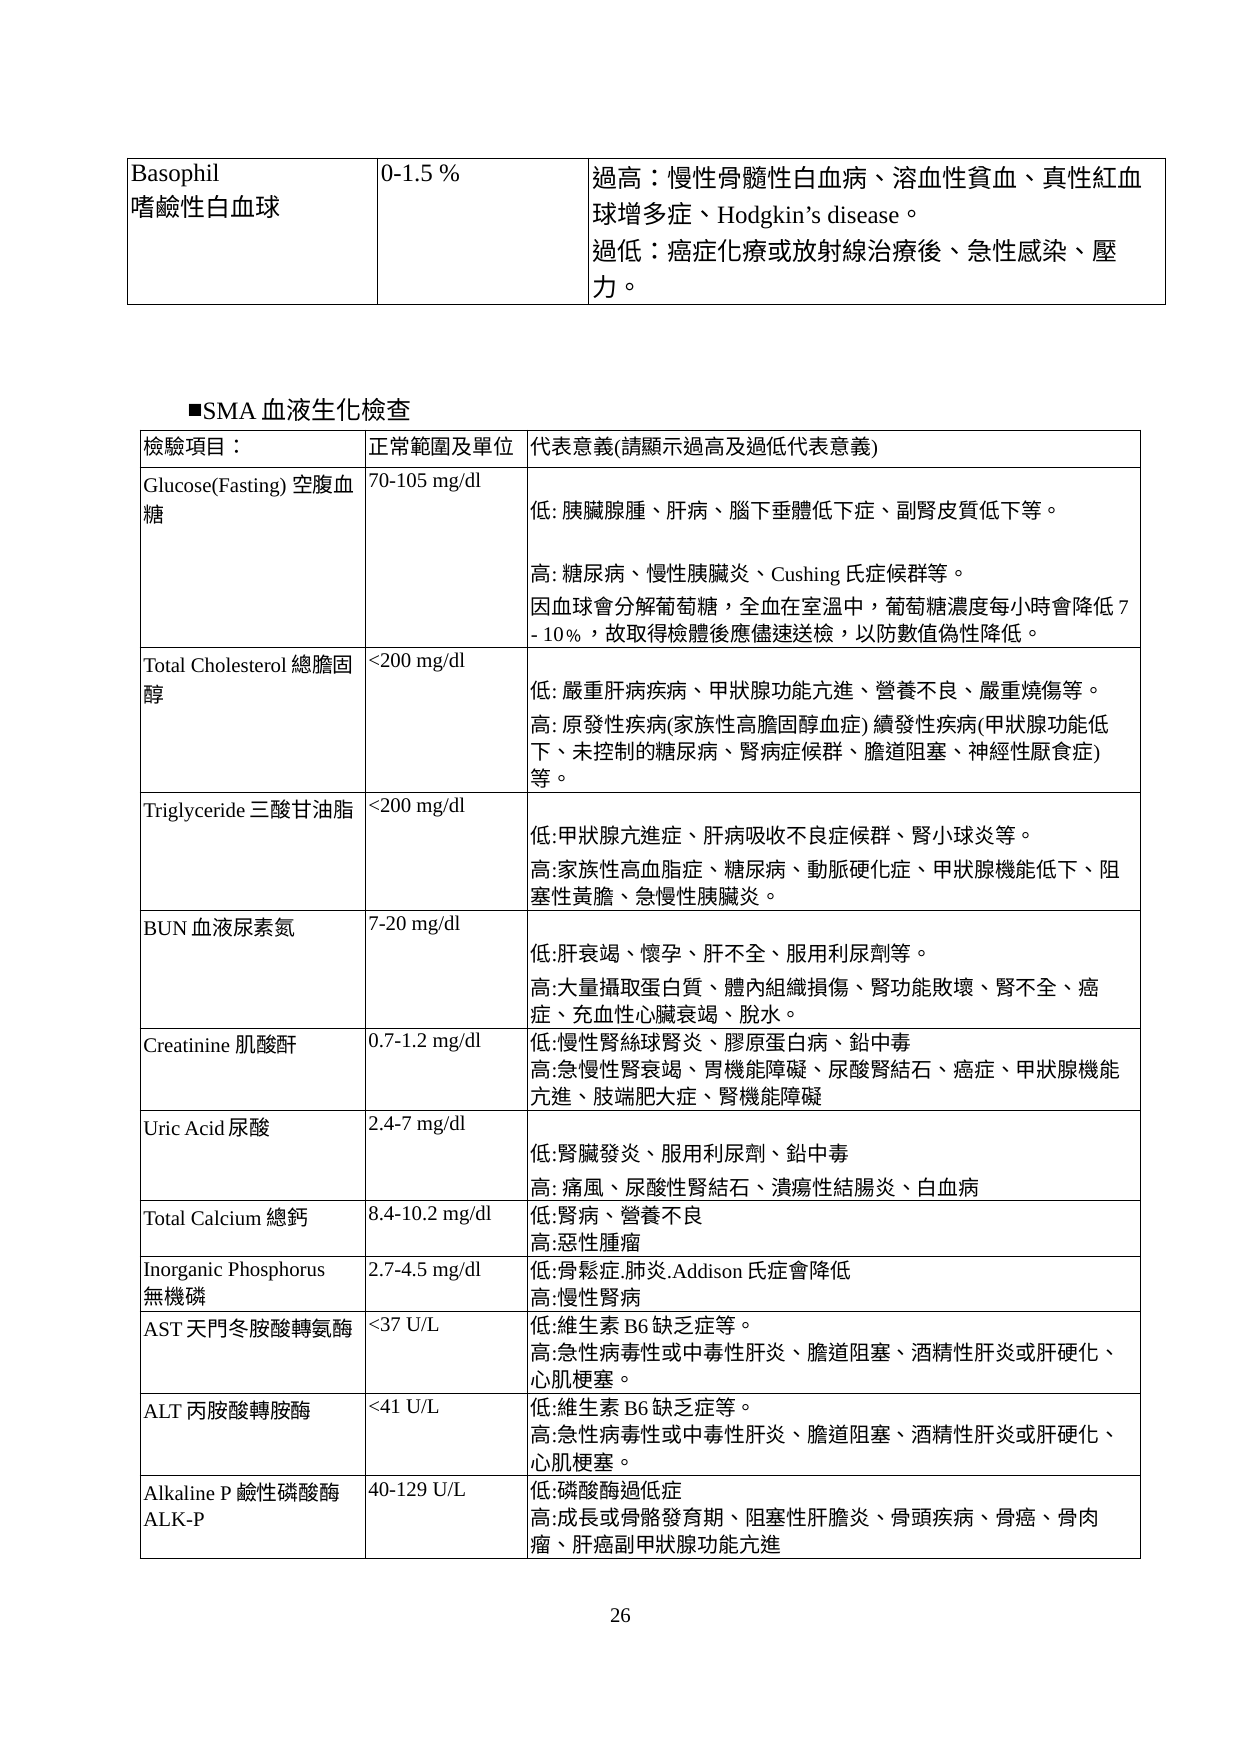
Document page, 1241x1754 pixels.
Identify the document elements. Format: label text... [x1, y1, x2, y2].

table_cell 過高：慢性骨髓性白血病、溶血性貧血、真性紅血球增多症、Hodgkin’s disease。 過低：癌症化療或放射線治療後、急性感染、壓力。 [589, 159, 1165, 303]
table_cell 70-105 mg/dl [366, 468, 527, 647]
table_cell Total Calcium 總鈣 [141, 1201, 365, 1256]
table_cell 低:慢性腎絲球腎炎、膠原蛋白病、鉛中毒 高:急慢性腎衰竭、胃機能障礙、尿酸腎結石、癌症、甲狀腺機能亢進、肢端肥大症、腎機能障礙 [528, 1029, 1140, 1110]
table_cell 0.7-1.2 mg/dl [366, 1029, 527, 1110]
table_cell Total Cholesterol總膽固醇 [141, 648, 365, 792]
table_cell Uric Acid尿酸 [141, 1111, 365, 1200]
table_cell <37 U/L [366, 1312, 527, 1393]
table_header 正常範圍及單位 [366, 431, 527, 467]
table_cell 2.7-4.5 mg/dl [366, 1257, 527, 1311]
table_cell <200 mg/dl [366, 793, 527, 910]
table_cell 低:腎病、營養不良 高:惡性腫瘤 [528, 1201, 1140, 1256]
table_cell <41 U/L [366, 1394, 527, 1475]
table_cell 40-129 U/L [366, 1476, 527, 1558]
table_cell 低:磷酸酶過低症 高:成長或骨骼發育期、阻塞性肝膽炎、骨頭疾病、骨癌、骨肉瘤、肝癌副甲狀腺功能亢進 [528, 1476, 1140, 1558]
table_cell 低: 胰臟腺腫、肝病、腦下垂體低下症、副腎皮質低下等。 高: 糖尿病、慢性胰臟炎、Cushing氏症候群等。 因血球會分解葡萄糖，全血在室溫中，葡萄糖濃度每小時會降低7 - 10﹪，故取得檢體後應儘速送檢，以防數值偽性降低。 [528, 468, 1140, 647]
table_cell 低:肝衰竭、懷孕、肝不全、服用利尿劑等。 高:大量攝取蛋白質、體內組織損傷、腎功能敗壞、腎不全、癌症、充血性心臟衰竭、脫水。 [528, 911, 1140, 1027]
table_cell 低:骨鬆症.肺炎.Addison氏症會降低 高:慢性腎病 [528, 1257, 1140, 1311]
table_cell AST天門冬胺酸轉氨酶 [141, 1312, 365, 1393]
table_cell Inorganic Phosphorus 無機磷 [141, 1257, 365, 1311]
table_cell 低: 嚴重肝病疾病、甲狀腺功能亢進、營養不良、嚴重燒傷等。 高: 原發性疾病(家族性高膽固醇血症) 續發性疾病(甲狀腺功能低下、未控制的糖尿病、腎病症候群、膽道阻塞、神經性厭食症)等。 [528, 648, 1140, 792]
table_cell 低:腎臟發炎、服用利尿劑、鉛中毒 高: 痛風、尿酸性腎結石、潰瘍性結腸炎、白血病 [528, 1111, 1140, 1200]
table_cell Glucose(Fasting) 空腹血糖 [141, 468, 365, 647]
table_cell 低:維生素B6缺乏症等。 高:急性病毒性或中毒性肝炎、膽道阻塞、酒精性肝炎或肝硬化、心肌梗塞。 [528, 1312, 1140, 1393]
table_cell ALT 丙胺酸轉胺酶 [141, 1394, 365, 1475]
table_cell 0-1.5 % [378, 159, 588, 303]
table_cell Triglyceride三酸甘油脂 [141, 793, 365, 910]
table_cell BUN血液尿素氮 [141, 911, 365, 1027]
table_cell <200 mg/dl [366, 648, 527, 792]
table_cell 2.4-7 mg/dl [366, 1111, 527, 1200]
table_cell 8.4-10.2 mg/dl [366, 1201, 527, 1256]
table_cell Basophil 嗜鹼性白血球 [128, 159, 377, 303]
table_cell 7-20 mg/dl [366, 911, 527, 1027]
table_cell 低:甲狀腺亢進症、肝病吸收不良症候群、腎小球炎等。 高:家族性高血脂症、糖尿病、動脈硬化症、甲狀腺機能低下、阻塞性黃膽、急慢性胰臟炎。 [528, 793, 1140, 910]
table_cell 低:維生素B6缺乏症等。 高:急性病毒性或中毒性肝炎、膽道阻塞、酒精性肝炎或肝硬化、心肌梗塞。 [528, 1394, 1140, 1475]
table_cell Alkaline P鹼性磷酸酶 ALK-P [141, 1476, 365, 1558]
table_header 檢驗項目： [141, 431, 365, 467]
text ■SMA血液生化檢查 [187, 367, 1053, 429]
table_header 代表意義(請顯示過高及過低代表意義) [528, 431, 1140, 467]
table_cell Creatinine 肌酸酐 [141, 1029, 365, 1110]
